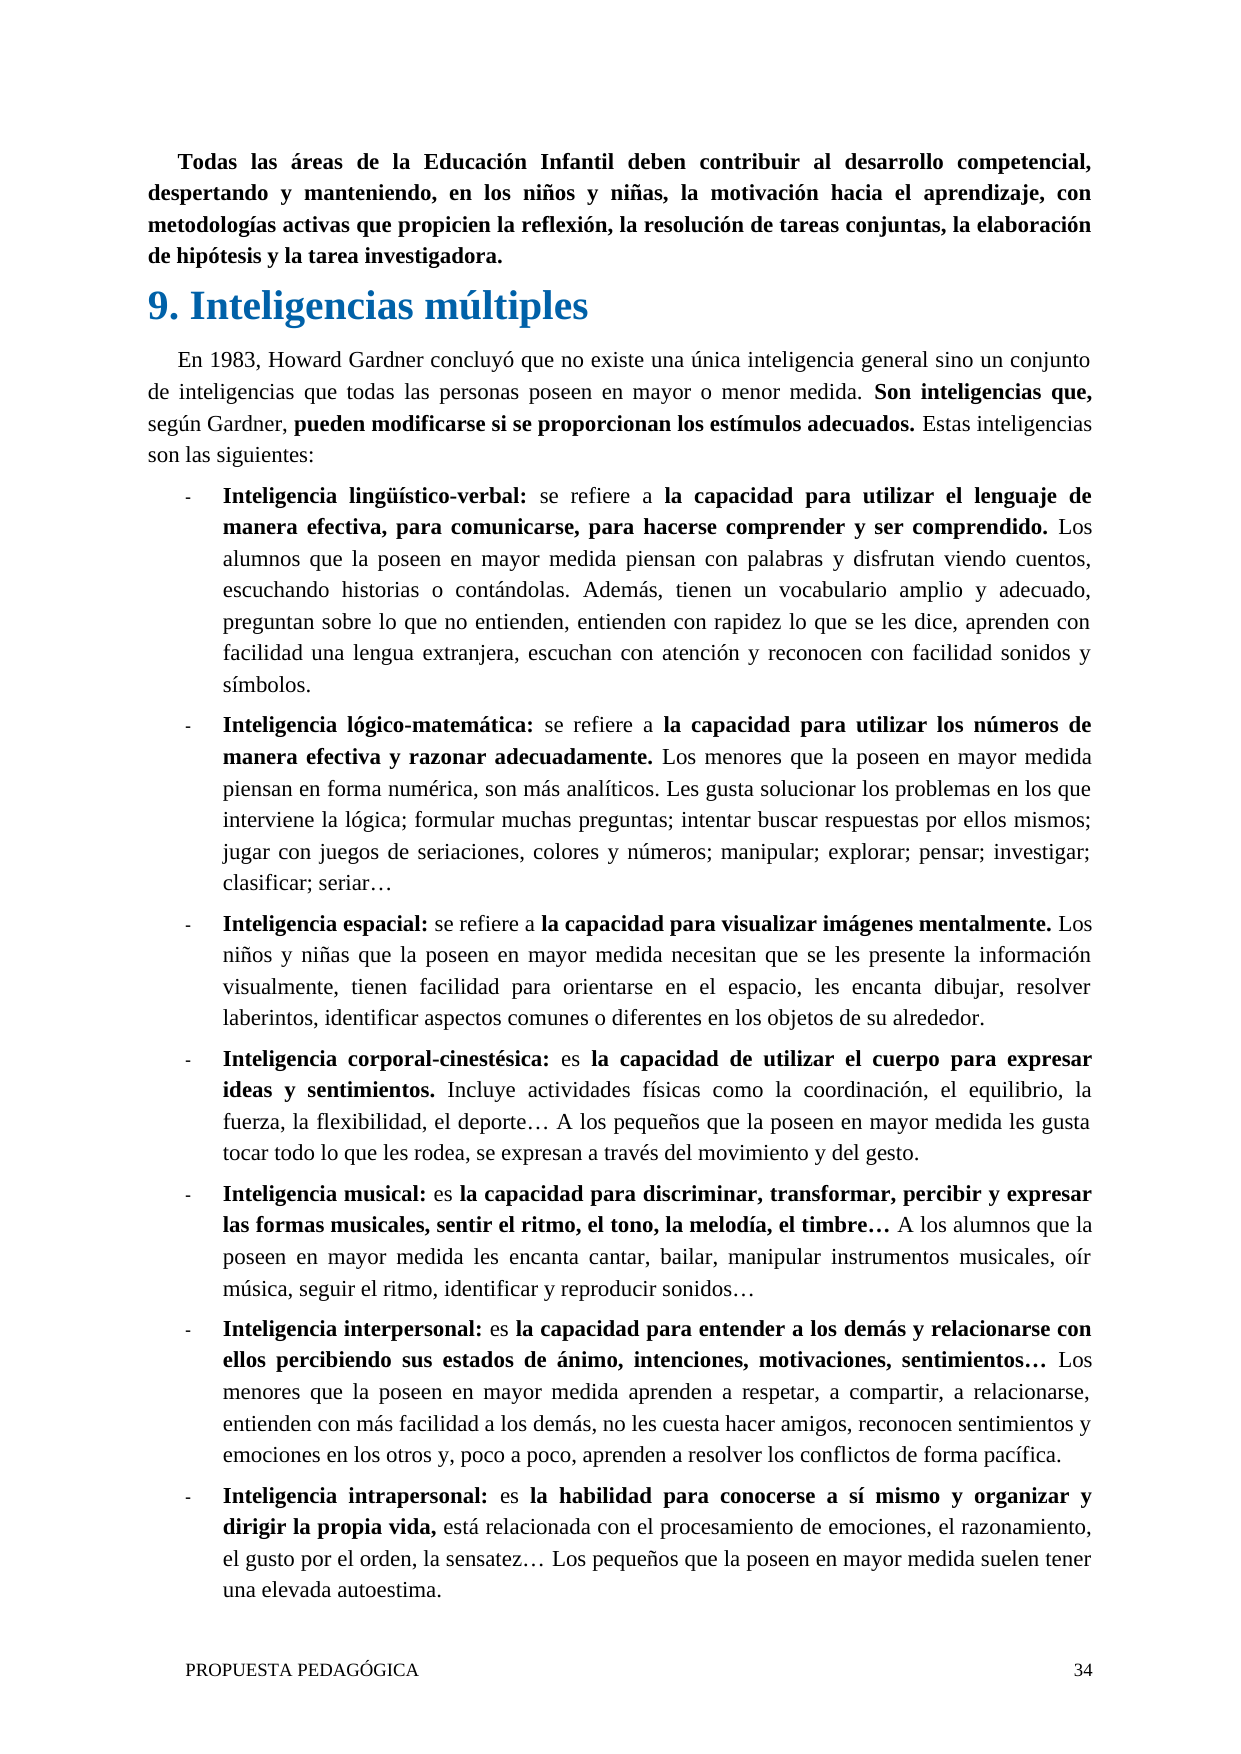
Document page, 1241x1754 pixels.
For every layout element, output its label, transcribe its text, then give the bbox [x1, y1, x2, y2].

list Inteligencia corporal-cinestésica: es la capacidad de utilizar el cuerpo para expresar ideas y sentimientos. Incluye actividades físicas como la coordinación, el equilibrio, la fuerza, la flexibilidad, el deporte… A los pequeños que la poseen en mayor medida les gusta tocar todo lo que les rodea, se expresan a través del movimiento y del gesto. [185, 1045, 1092, 1166]
list Inteligencia lingüístico-verbal: se refiere a la capacidad para utilizar el lenguaje de manera efectiva, para comunicarse, para hacerse comprender y ser comprendido. Los alumnos que la poseen en mayor medida piensan con palabras y disfrutan viendo cuentos, escuchando historias o contándolas. Además, tienen un vocabulario amplio y adecuado, preguntan sobre lo que no entienden, entienden con rapidez lo que se les dice, aprenden con facilidad una lengua extranjera, escuchan con atención y reconocen con facilidad sonidos y símbolos. [185, 482, 1092, 697]
text 9. Inteligencias múltiples [148, 280, 1092, 328]
list Inteligencia interpersonal: es la capacidad para entender a los demás y relacionarse con ellos percibiendo sus estados de ánimo, intenciones, motivaciones, sentimientos… Los menores que la poseen en mayor medida aprenden a respetar, a compartir, a relacionarse, entienden con más facilidad a los demás, no les cuesta hacer amigos, reconocen sentimientos y emociones en los otros y, poco a poco, aprenden a resolver los conflictos de forma pacífica. [185, 1315, 1092, 1468]
text En 1983, Howard Gardner concluyó que no existe una única inteligencia general sino un conjunto de inteligencias que todas las personas poseen en mayor o menor medida. Son inteligencias que, según Gardner, pueden modificarse si se proporcionan los estímulos adecuados. Estas inteligencias son las siguientes: [148, 347, 1092, 468]
list Inteligencia lógico-matemática: se refiere a la capacidad para utilizar los números de manera efectiva y razonar adecuadamente. Los menores que la poseen en mayor medida piensan en forma numérica, son más analíticos. Les gusta solucionar los problemas en los que interviene la lógica; formular muchas preguntas; intentar buscar respuestas por ellos mismos; jugar con juegos de seriaciones, colores y números; manipular; explorar; pensar; investigar; clasificar; seriar… [185, 711, 1092, 896]
list Todas las áreas de la Educación Infantil deben contribuir al desarrollo competencial, despertando y manteniendo, en los niños y niñas, la motivación hacia el aprendizaje, con metodologías activas que propicien la reflexión, la resolución de tareas conjuntas, la elaboración de hipótesis y la tarea investigadora. [148, 148, 1092, 269]
list Inteligencia espacial: se refiere a la capacidad para visualizar imágenes mentalmente. Los niños y niñas que la poseen en mayor medida necesitan que se les presente la información visualmente, tienen facilidad para orientarse en el espacio, les encanta dibujar, resolver laberintos, identificar aspectos comunes o diferentes en los objetos de su alrededor. [185, 910, 1092, 1031]
list Inteligencia musical: es la capacidad para discriminar, transformar, percibir y expresar las formas musicales, sentir el ritmo, el tono, la melodía, el timbre… A los alumnos que la poseen en mayor medida les encanta cantar, bailar, manipular instrumentos musicales, oír música, seguir el ritmo, identificar y reproducir sonidos… [185, 1180, 1092, 1301]
list Inteligencia intrapersonal: es la habilidad para conocerse a sí mismo y organizar y dirigir la propia vida, está relacionada con el procesamiento de emociones, el razonamiento, el gusto por el orden, la sensatez… Los pequeños que la poseen en mayor medida suelen tener una elevada autoestima. [185, 1482, 1092, 1603]
